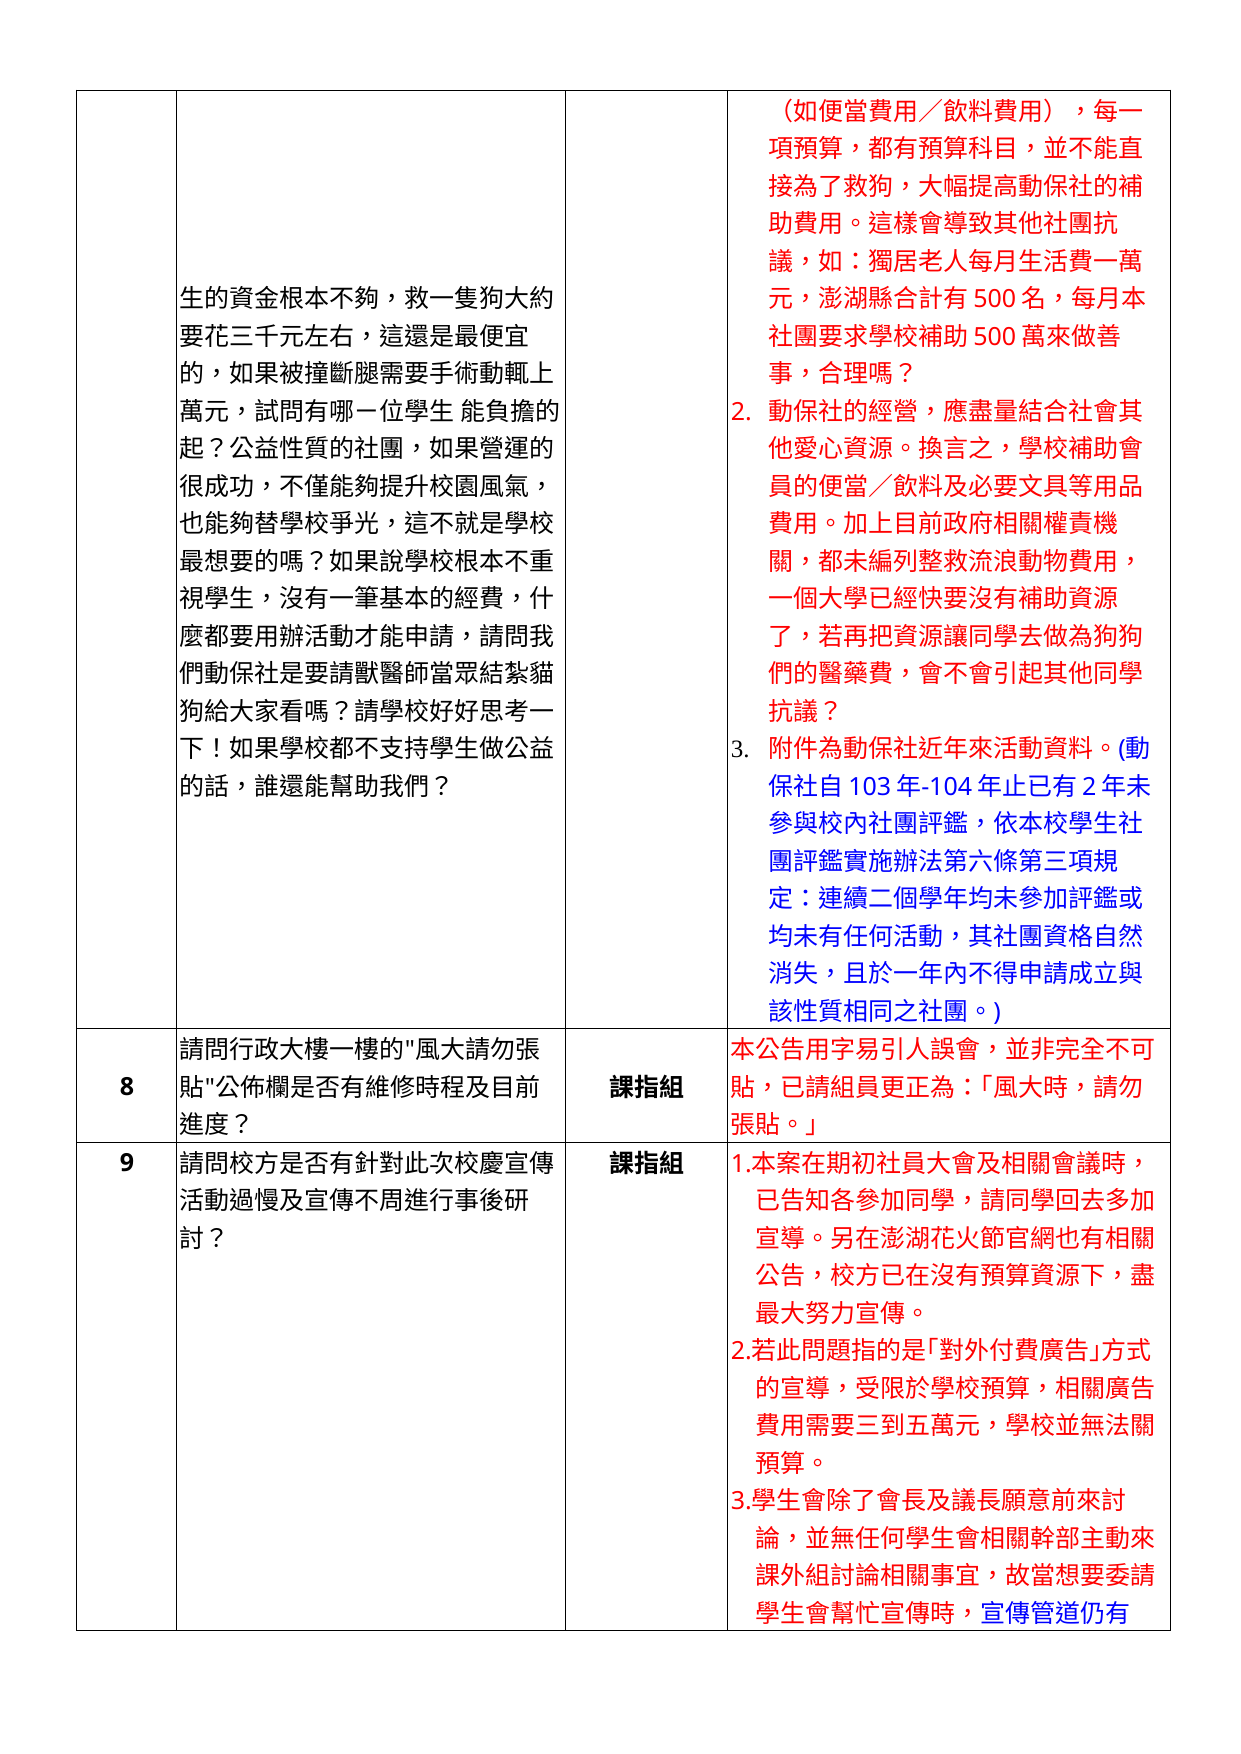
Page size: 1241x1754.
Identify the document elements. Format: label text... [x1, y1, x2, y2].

table_cell （如便當費用／飲料費用），每一項預算，都有預算科目，並不能直接為了救狗，大幅提高動保社的補助費用。這樣會導致其他社團抗議，如：獨居老人每月生活費一萬元，澎湖縣合計有500名，每月本社團要求學校補助500萬來做善事，合理嗎？ 動保社的經營，應盡量結合社會其他愛心資源。換言之，學校補助會員的便當／飲料及必要文具等用品費用。加上目前政府相關權責機關，都未編列整救流浪動物費用，一個大學已經快要沒有補助資源了，若再把資源讓同學去做為狗狗們的醫藥費，會不會引起其他同學抗議？ 附件為動保社近年來活動資料。(動保社自103年-104年止已有2年未參與校內社團評鑑，依本校學生社團評鑑實施辦法第六條第三項規定：連續二個學年均未參加評鑑或均未有任何活動，其社團資格自然消失，且於一年內不得申請成立與該性質相同之社團。) [728, 91, 1170, 1028]
table_cell 本公告用字易引人誤會，並非完全不可貼，已請組員更正為：｢風大時，請勿張貼。｣ [728, 1029, 1170, 1142]
table_cell 課指組 [566, 1029, 727, 1142]
table_cell 課指組 [566, 1143, 727, 1630]
table_cell 請問校方是否有針對此次校慶宣傳活動過慢及宣傳不周進行事後研討？ [177, 1143, 565, 1630]
table_cell 1.本案在期初社員大會及相關會議時，已告知各參加同學，請同學回去多加宣導。另在澎湖花火節官網也有相關公告，校方已在沒有預算資源下，盡最大努力宣傳。 2.若此問題指的是｢對外付費廣告｣方式的宣導，受限於學校預算，相關廣告費用需要三到五萬元，學校並無法關預算。 3.學生會除了會長及議長願意前來討論，並無任何學生會相關幹部主動來課外組討論相關事宜，故當想要委請學生會幫忙宣傳時，宣傳管道仍有 [728, 1143, 1170, 1630]
table_cell 請問行政大樓一樓的"風大請勿張貼"公佈欄是否有維修時程及目前進度？ [177, 1029, 565, 1142]
table_cell 生的資金根本不夠，救一隻狗大約要花三千元左右，這還是最便宜的，如果被撞斷腿需要手術動輒上萬元，試問有哪ㄧ位學生 能負擔的起？公益性質的社團，如果營運的很成功，不僅能夠提升校園風氣，也能夠替學校爭光，這不就是學校最想要的嗎？如果說學校根本不重視學生，沒有一筆基本的經費，什麼都要用辦活動才能申請，請問我們動保社是要請獸醫師當眾結紮貓狗給大家看嗎？請學校好好思考一下！如果學校都不支持學生做公益的話，誰還能幫助我們？ [177, 91, 565, 1028]
table_cell [566, 91, 727, 1028]
table_cell 8 [77, 1029, 176, 1142]
table_cell 9 [77, 1143, 176, 1630]
table_cell [77, 91, 176, 1028]
